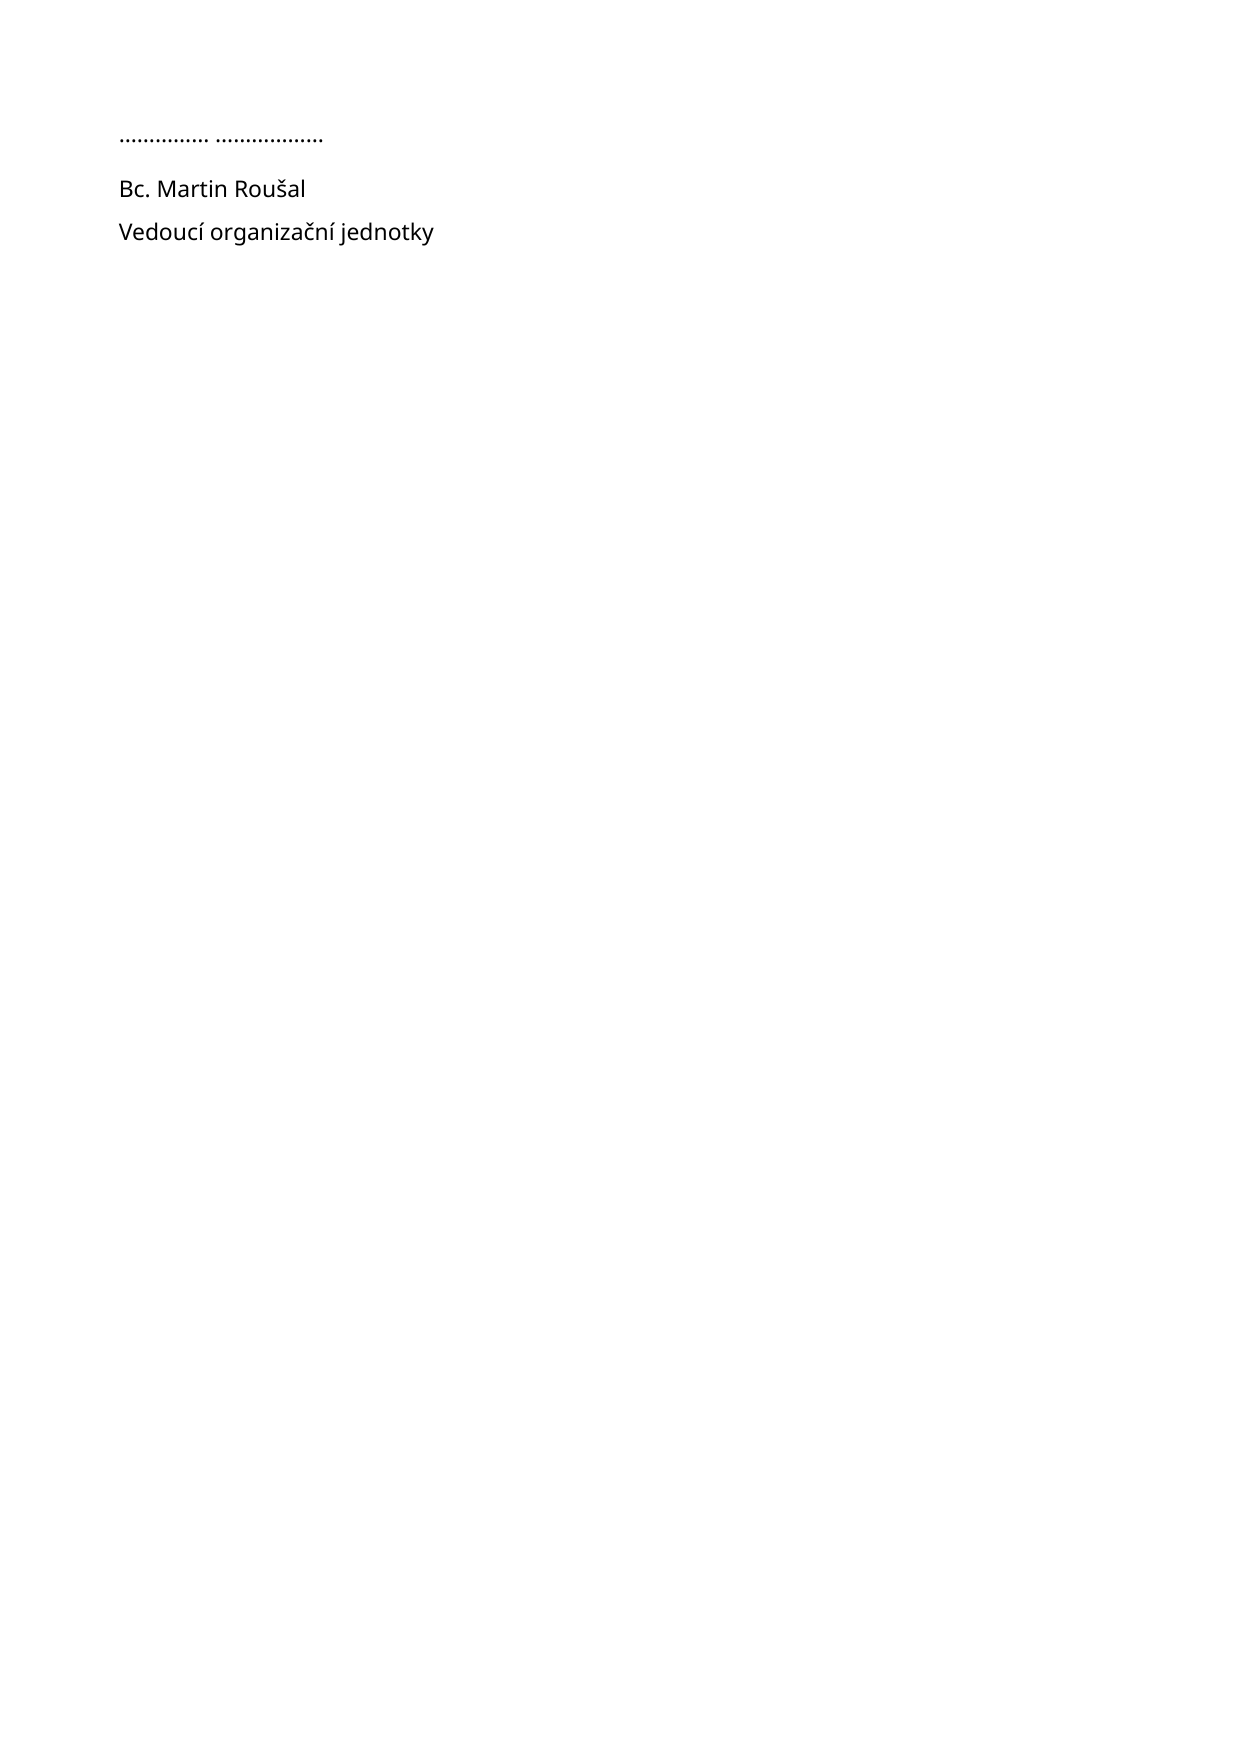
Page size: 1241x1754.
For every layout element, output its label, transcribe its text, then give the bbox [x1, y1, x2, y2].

text …………… ……………… [118, 118, 1122, 149]
text Vedoucí organizační jednotky [118, 216, 1122, 247]
text Bc. Martin Roušal [118, 173, 1122, 204]
